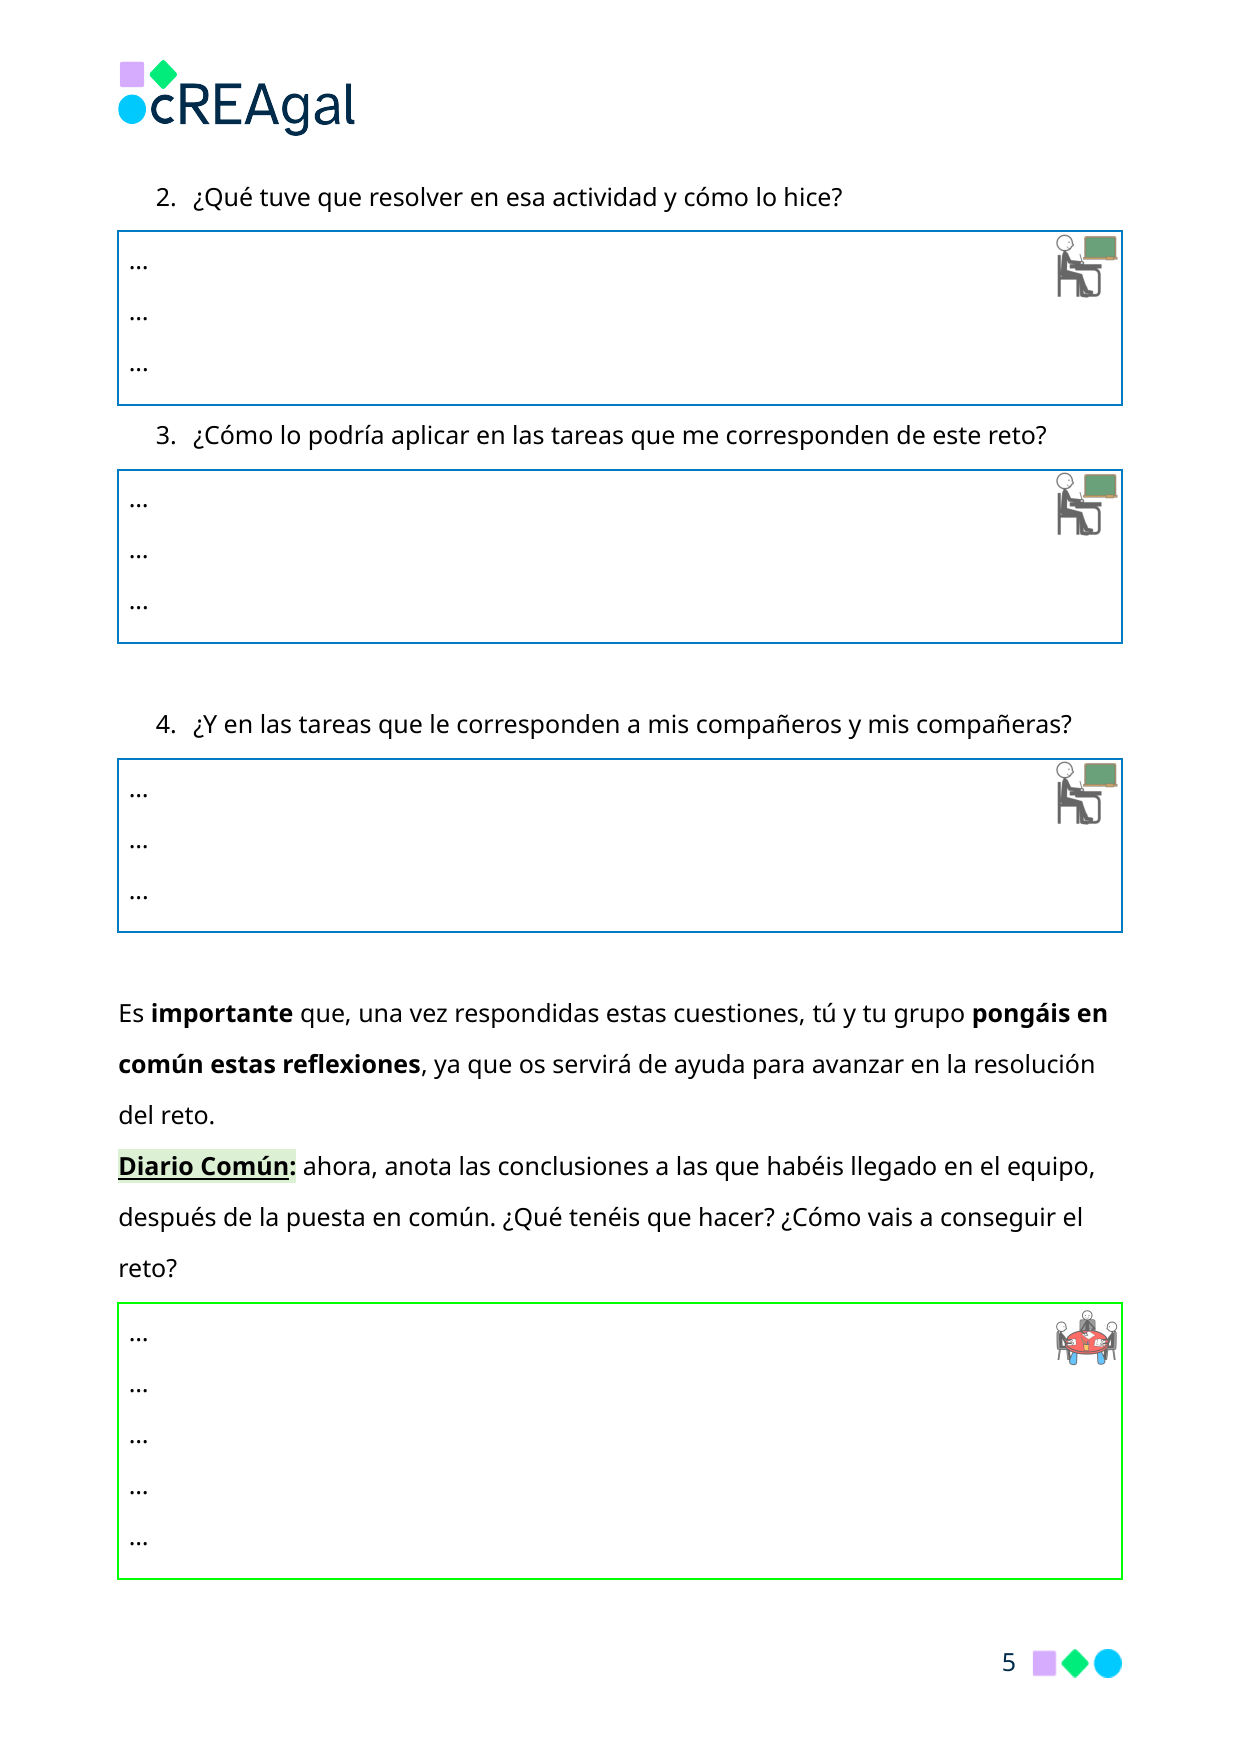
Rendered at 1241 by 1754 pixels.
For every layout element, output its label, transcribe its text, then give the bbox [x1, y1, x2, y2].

table_header … … ... [119, 232, 1121, 403]
text Es importante que, una vez respondidas estas cuestiones, tú y tu grupo pongáis en común estas reflexiones, ya que os servirá de ayuda para avanzar en la resolución del reto. [118, 996, 1122, 1132]
picture [1112, 1649, 1122, 1660]
list ¿Y en las tareas que le corresponden a mis compañeros y mis compañeras? [156, 707, 1122, 741]
text Diario Común: ahora, anota las conclusiones a las que habéis llegado en el equipo, después de la puesta en común. ¿Qué tenéis que hacer? ¿Cómo vais a conseguir el reto? [118, 1149, 1122, 1285]
table_header … … … … … [119, 1304, 1121, 1578]
list ¿Cómo lo podría aplicar en las tareas que me corresponden de este reto? [156, 417, 1122, 451]
table_header … … ... [119, 471, 1121, 642]
list ¿Qué tuve que resolver en esa actividad y cómo lo hice? [156, 179, 1122, 213]
table_header … … ... [119, 760, 1121, 931]
picture [1111, 1666, 1122, 1678]
picture [118, 60, 355, 136]
picture [1032, 1649, 1105, 1678]
